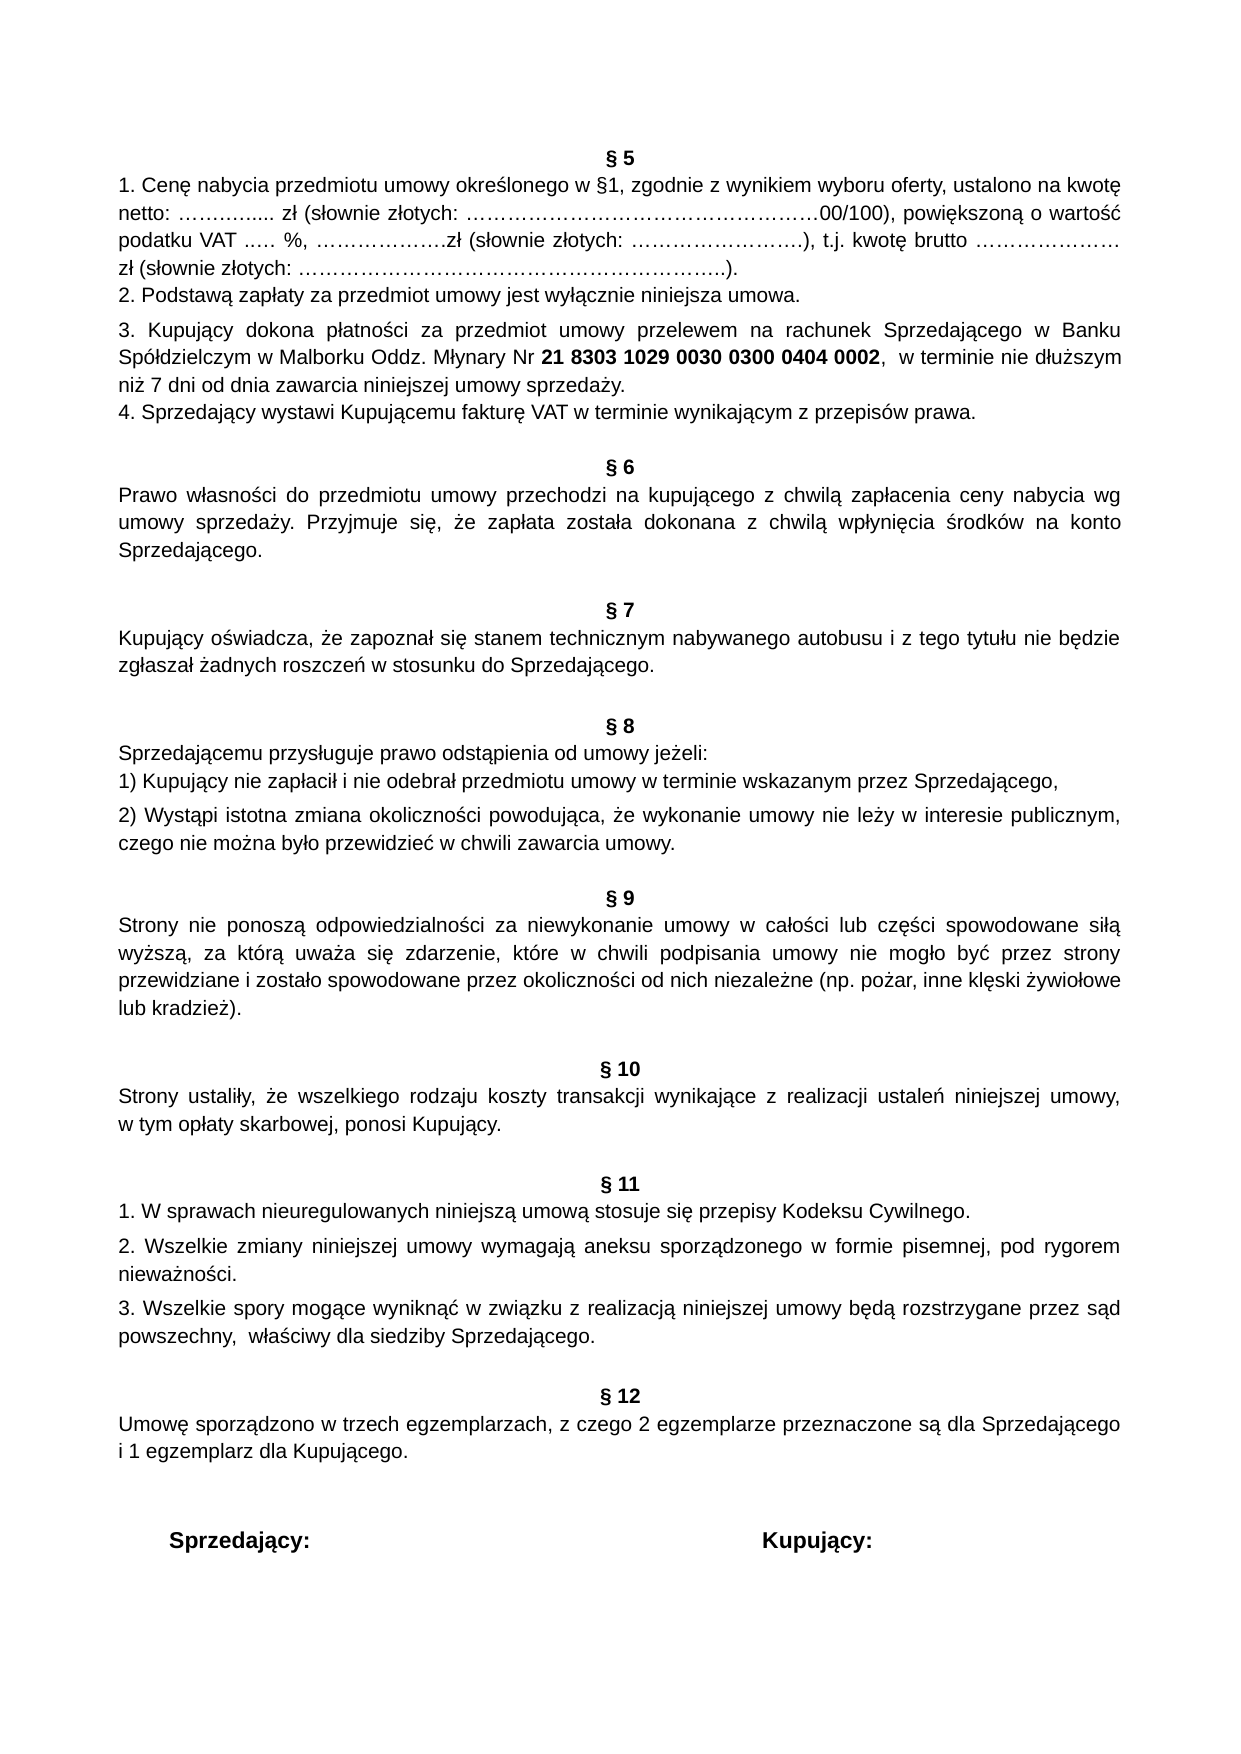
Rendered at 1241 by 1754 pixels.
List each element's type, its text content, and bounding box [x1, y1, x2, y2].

text 1. W sprawach nieuregulowanych niniejszą umową stosuje się przepisy Kodeksu Cywilnego. [118, 1199, 1122, 1223]
text Strony ustaliły, że wszelkiego rodzaju koszty transakcji wynikające z realizacji ustaleń niniejszej umowy, w tym opłaty skarbowej, ponosi Kupujący. [118, 1084, 1122, 1135]
text § 10 [118, 1056, 1122, 1080]
text § 7 [118, 598, 1122, 622]
text 4. Sprzedający wystawi Kupującemu fakturę VAT w terminie wynikającym z przepisów prawa. [118, 400, 1122, 424]
text 2) Wystąpi istotna zmiana okoliczności powodująca, że wykonanie umowy nie leży w interesie publicznym, czego nie można było przewidzieć w chwili zawarcia umowy. [118, 803, 1122, 855]
text Kupujący oświadcza, że zapoznał się stanem technicznym nabywanego autobusu i z tego tytułu nie będzie zgłaszał żadnych roszczeń w stosunku do Sprzedającego. [118, 626, 1122, 677]
text § 12 [118, 1384, 1122, 1408]
text § 5 [118, 146, 1122, 169]
text 1) Kupujący nie zapłacił i nie odebrał przedmiotu umowy w terminie wskazanym przez Sprzedającego, [118, 769, 1122, 793]
text 3. Wszelkie spory mogące wyniknąć w związku z realizacją niniejszej umowy będą rozstrzygane przez sąd powszechny, właściwy dla siedziby Sprzedającego. [118, 1296, 1122, 1347]
text 1. Cenę nabycia przedmiotu umowy określonego w §1, zgodnie z wynikiem wyboru oferty, ustalono na kwotę netto: …….…..... zł (słownie złotych: ……………………………………………00/100), powiększoną o wartość podatku VAT ..… %, ……………….zł (słownie złotych: …………………….), t.j. kwotę brutto ………………… zł (słownie złotych: ……………………………………………………..). [118, 173, 1122, 279]
text Sprzedającemu przysługuje prawo odstąpienia od umowy jeżeli: [118, 741, 1122, 765]
text 2. Podstawą zapłaty za przedmiot umowy jest wyłącznie niniejsza umowa. [118, 283, 1122, 307]
text Prawo własności do przedmiotu umowy przechodzi na kupującego z chwilą zapłacenia ceny nabycia wg umowy sprzedaży. Przyjmuje się, że zapłata została dokonana z chwilą wpłynięcia środków na konto Sprzedającego. [118, 483, 1122, 562]
text 3. Kupujący dokona płatności za przedmiot umowy przelewem na rachunek Sprzedającego w Banku Spółdzielczym w Malborku Oddz. Młynary Nr 21 8303 1029 0030 0300 0404 0002, w terminie nie dłuższym niż 7 dni od dnia zawarcia niniejszej umowy sprzedaży. [118, 318, 1122, 397]
text § 11 [118, 1172, 1122, 1196]
text Umowę sporządzono w trzech egzemplarzach, z czego 2 egzemplarze przeznaczone są dla Sprzedającego i 1 egzemplarz dla Kupującego. [118, 1412, 1122, 1463]
text § 8 [118, 714, 1122, 738]
text 2. Wszelkie zmiany niniejszej umowy wymagają aneksu sporządzonego w formie pisemnej, pod rygorem nieważności. [118, 1234, 1122, 1285]
text § 9 [118, 886, 1122, 910]
text Strony nie ponoszą odpowiedzialności za niewykonanie umowy w całości lub części spowodowane siłą wyższą, za którą uważa się zdarzenie, które w chwili podpisania umowy nie mogło być przez strony przewidziane i zostało spowodowane przez okoliczności od nich niezależne (np. pożar, inne klęski żywiołowe lub kradzież). [118, 913, 1122, 1020]
text Sprzedający: Kupujący: [118, 1527, 1122, 1553]
text § 6 [118, 455, 1122, 479]
